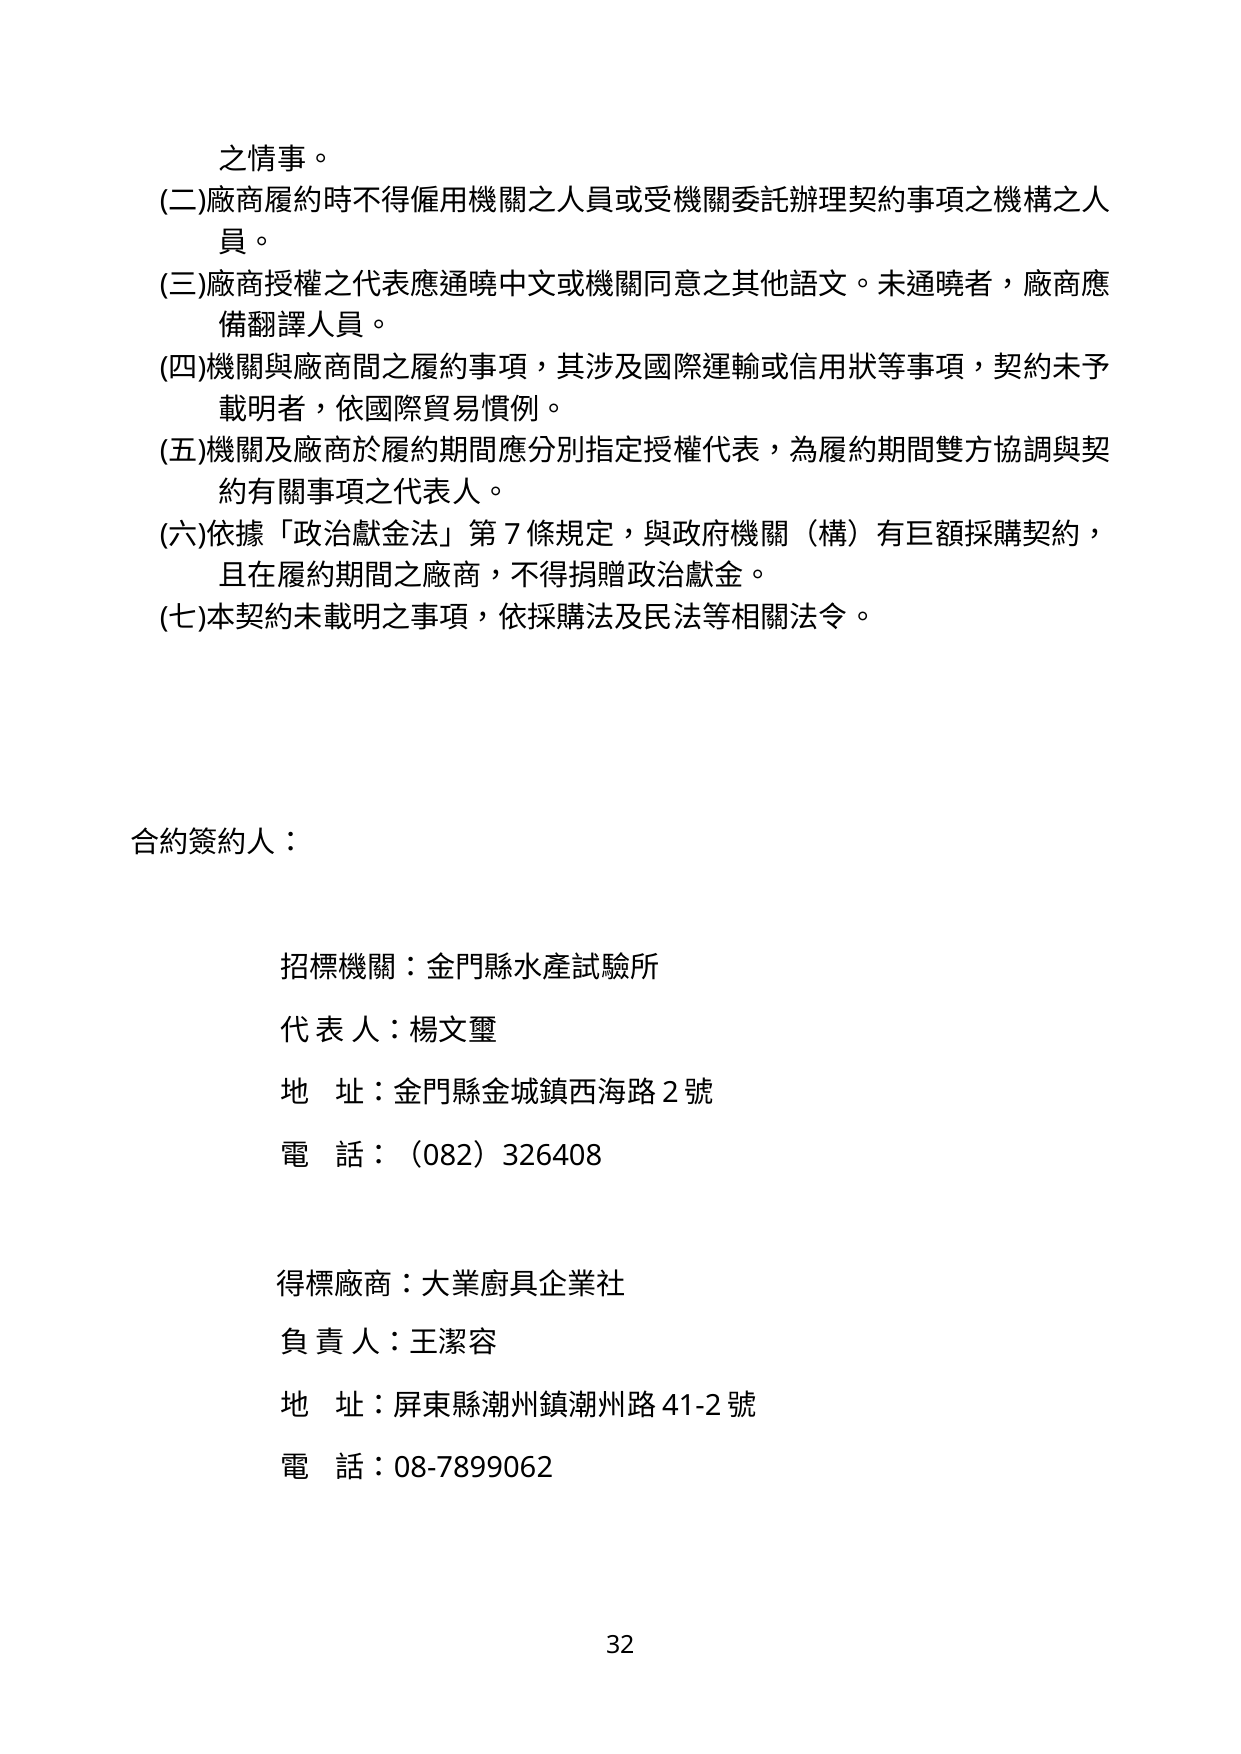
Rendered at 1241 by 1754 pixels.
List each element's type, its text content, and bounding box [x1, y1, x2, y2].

text (七)本契約未載明之事項，依採購法及民法等相關法令。 [159, 594, 1110, 636]
text 地 址：屏東縣潮州鎮潮州路41-2號 [280, 1365, 1110, 1427]
text 之情事。 [159, 136, 1110, 177]
text 招標機關：金門縣水產試驗所 [230, 927, 1110, 990]
text 電 話：（082）326408 [230, 1115, 1110, 1177]
text 得標廠商：大業廚具企業社 [130, 1261, 1110, 1302]
text 負 責 人：王潔容 [230, 1302, 1110, 1365]
text (三)廠商授權之代表應通曉中文或機關同意之其他語文。未通曉者，廠商應備翻譯人員。 [159, 261, 1110, 344]
text (二)廠商履約時不得僱用機關之人員或受機關委託辦理契約事項之機構之人員。 [159, 177, 1110, 261]
text (四)機關與廠商間之履約事項，其涉及國際運輸或信用狀等事項，契約未予載明者，依國際貿易慣例。 [159, 344, 1110, 427]
text 合約簽約人： [130, 802, 1110, 865]
text (五)機關及廠商於履約期間應分別指定授權代表，為履約期間雙方協調與契約有關事項之代表人。 [159, 427, 1110, 511]
text 地 址：金門縣金城鎮西海路2號 [230, 1052, 1110, 1115]
text 代 表 人：楊文璽 [230, 990, 1110, 1052]
text (六)依據「政治獻金法」第7條規定，與政府機關（構）有巨額採購契約，且在履約期間之廠商，不得捐贈政治獻金。 [159, 511, 1110, 594]
text 電 話：08-7899062 [230, 1427, 1110, 1490]
